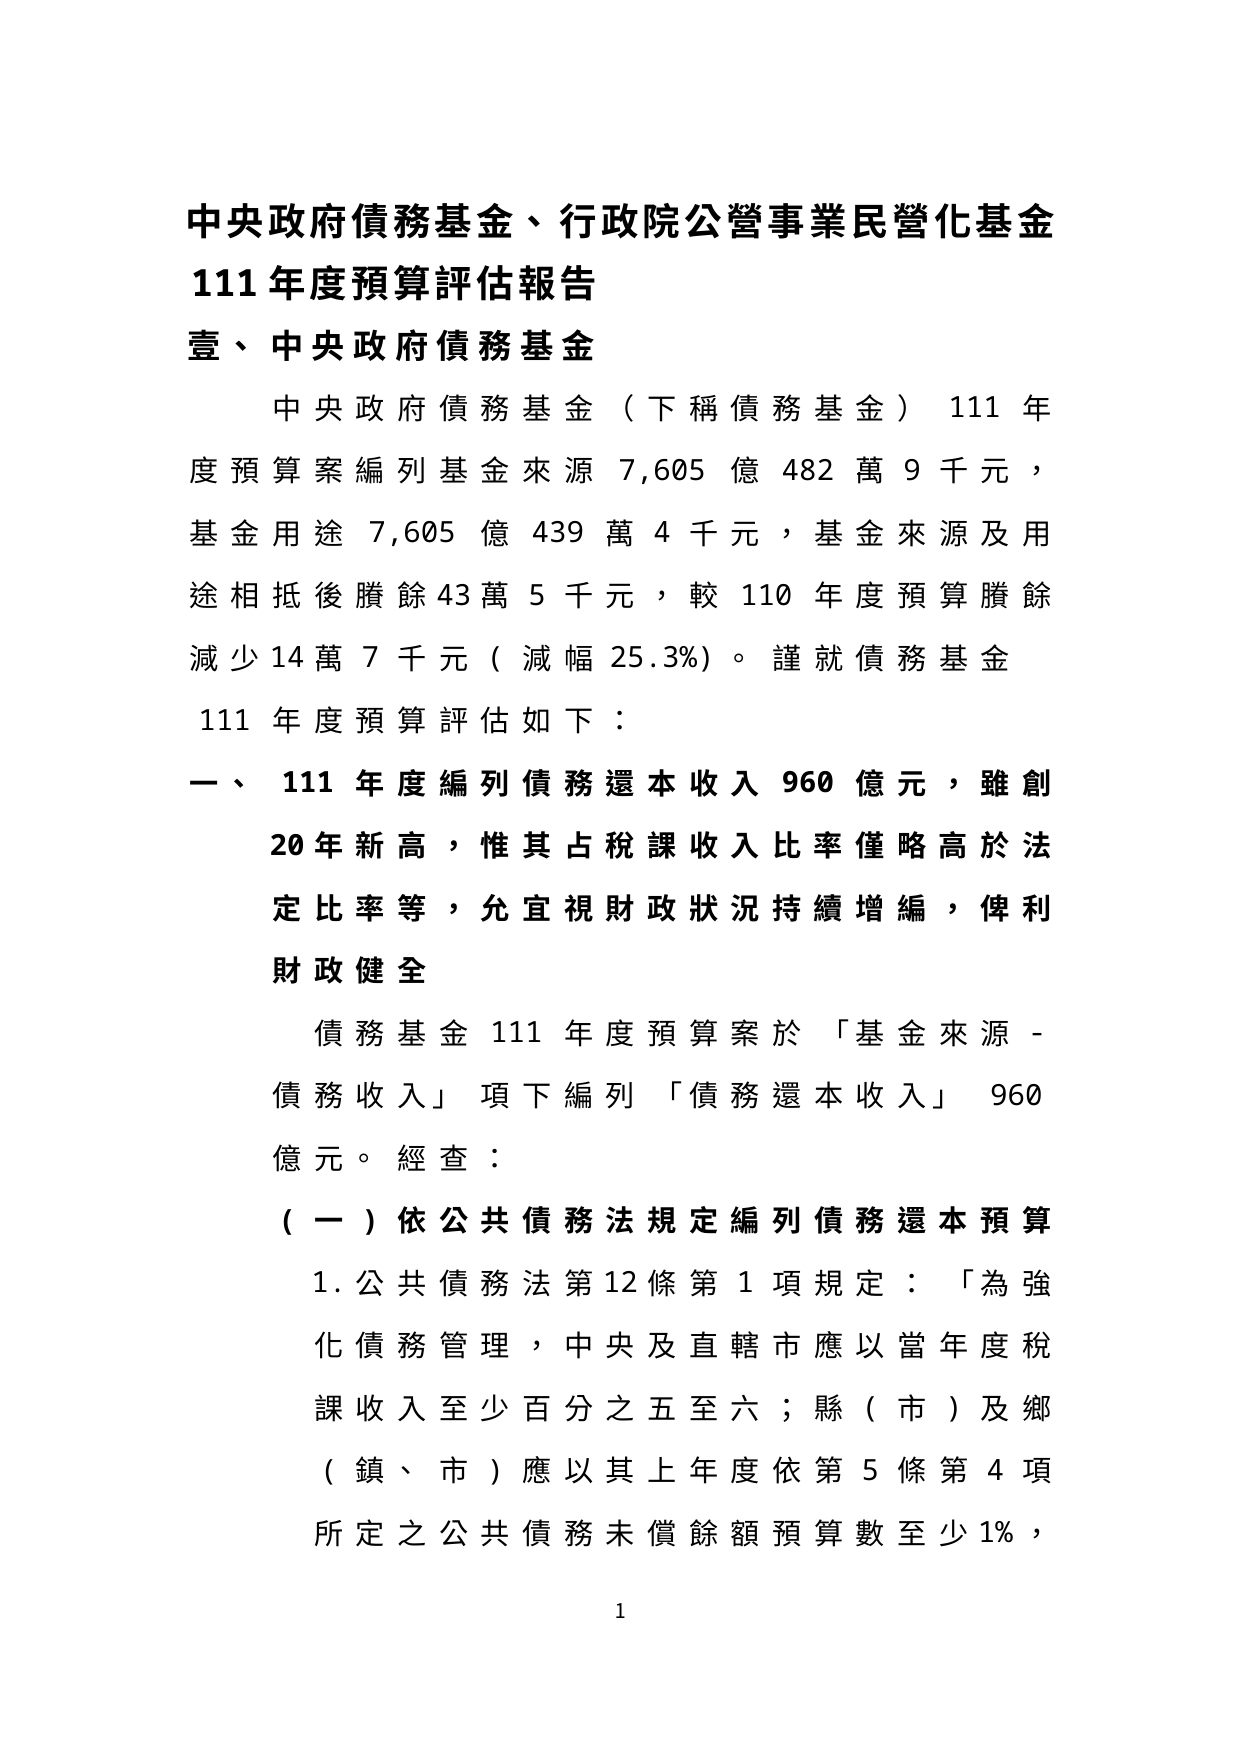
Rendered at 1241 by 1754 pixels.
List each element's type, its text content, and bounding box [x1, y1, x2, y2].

text 壹、中央政府債務基金 [183, 302, 1058, 365]
text 中央政府債務基金、行政院公營事業民營化基金111年度預算評估報告 [183, 177, 1058, 302]
text 1.公共債務法第12條第1項規定：「為強化債務管理，中央及直轄市應以當年度稅課收入至少百分之五至六；縣(市)及鄉(鎮、市)應以其上年度依第5條第4項所定之公共債務未償餘額預算數至少1%， [271, 1240, 1058, 1552]
text 中央政府債務基金（下稱債務基金）111年度預算案編列基金來源7,605億482萬9千元，基金用途7,605億439萬4千元，基金來源及用途相抵後賸餘43萬5千元，較110年度預算賸餘減少14萬7千元(減幅25.3%)。謹就債務基金111年度預算評估如下： [183, 365, 1058, 740]
text 一、111年度編列債務還本收入960億元，雖創20年新高，惟其占稅課收入比率僅略高於法定比率等，允宜視財政狀況持續增編，俾利財政健全 [183, 740, 1058, 990]
text (一)依公共債務法規定編列債務還本預算 [242, 1177, 1058, 1240]
text 債務基金111年度預算案於「基金來源-債務收入」項下編列「債務還本收入」960億元。經查： [242, 990, 1058, 1177]
